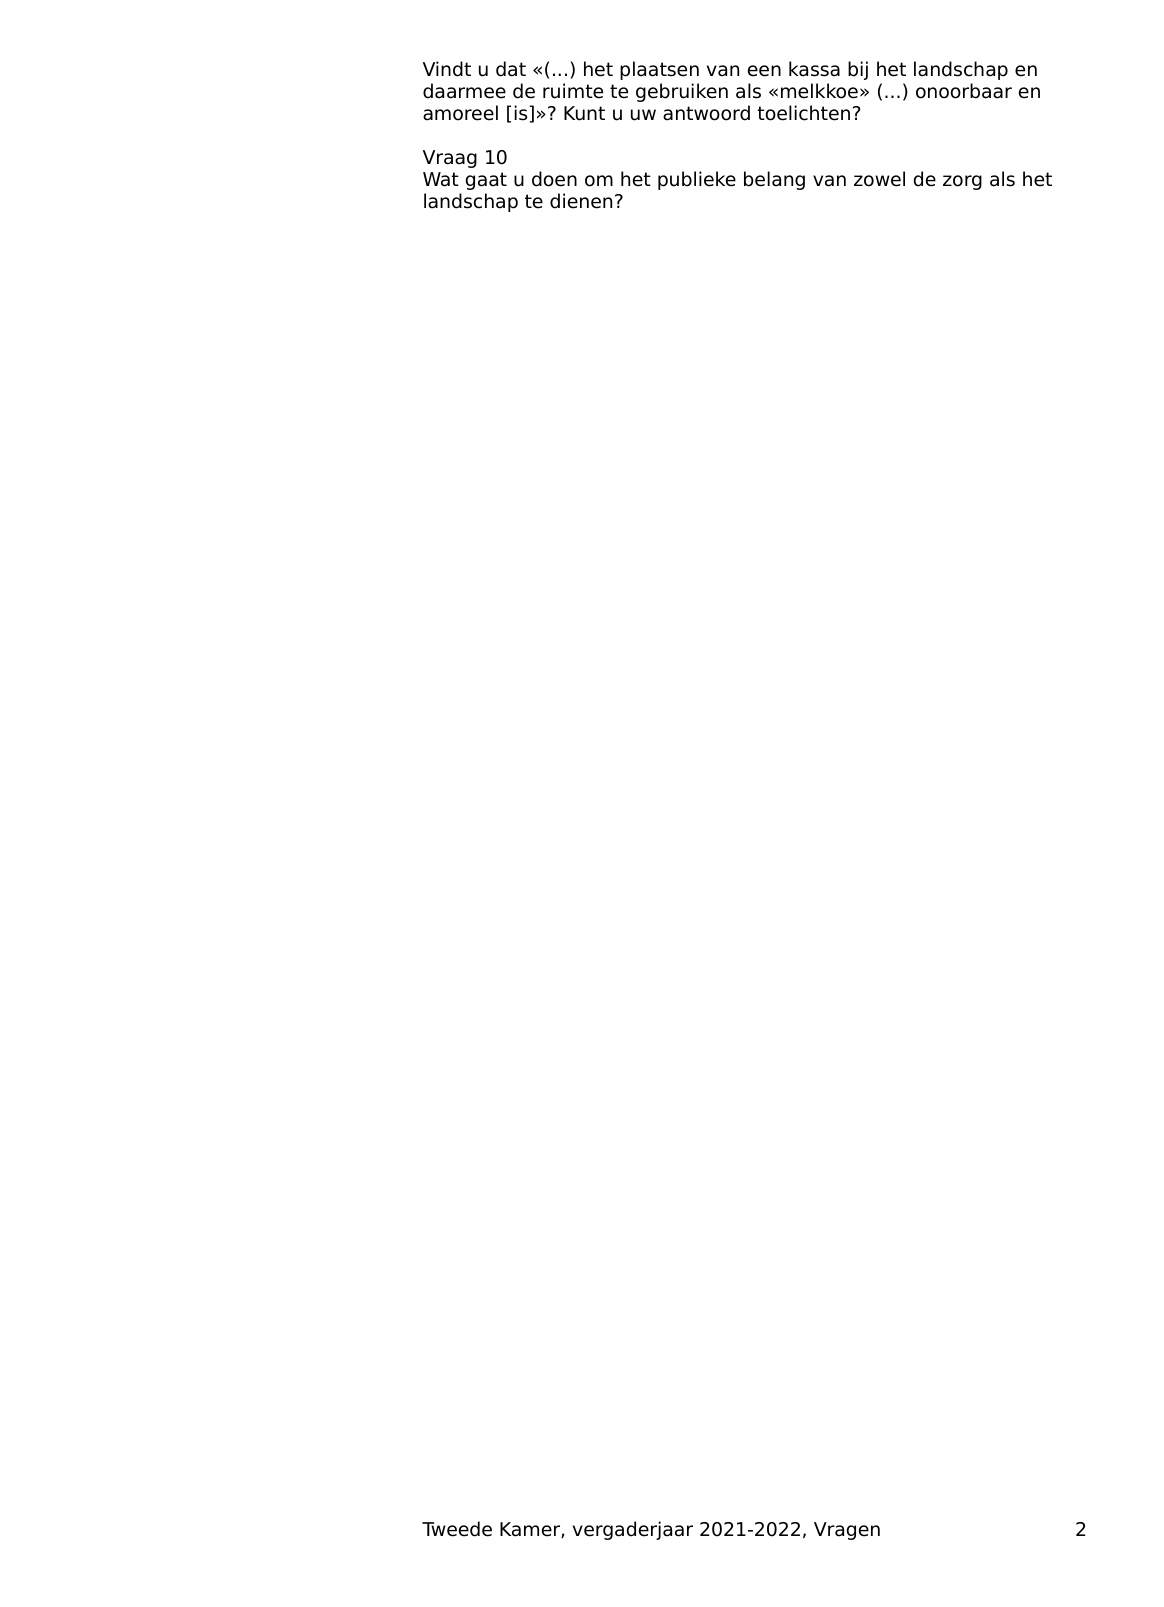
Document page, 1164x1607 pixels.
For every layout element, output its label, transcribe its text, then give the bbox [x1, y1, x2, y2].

text Vraag 10 [422, 147, 1087, 169]
text Wat gaat u doen om het publieke belang van zowel de zorg als het landschap te dienen? [422, 169, 1087, 213]
text Vindt u dat «(...) het plaatsen van een kassa bij het landschap en daarmee de ruimte te gebruiken als «melkkoe» (...) onoorbaar en amoreel [is]»? Kunt u uw antwoord toelichten? [422, 59, 1087, 125]
